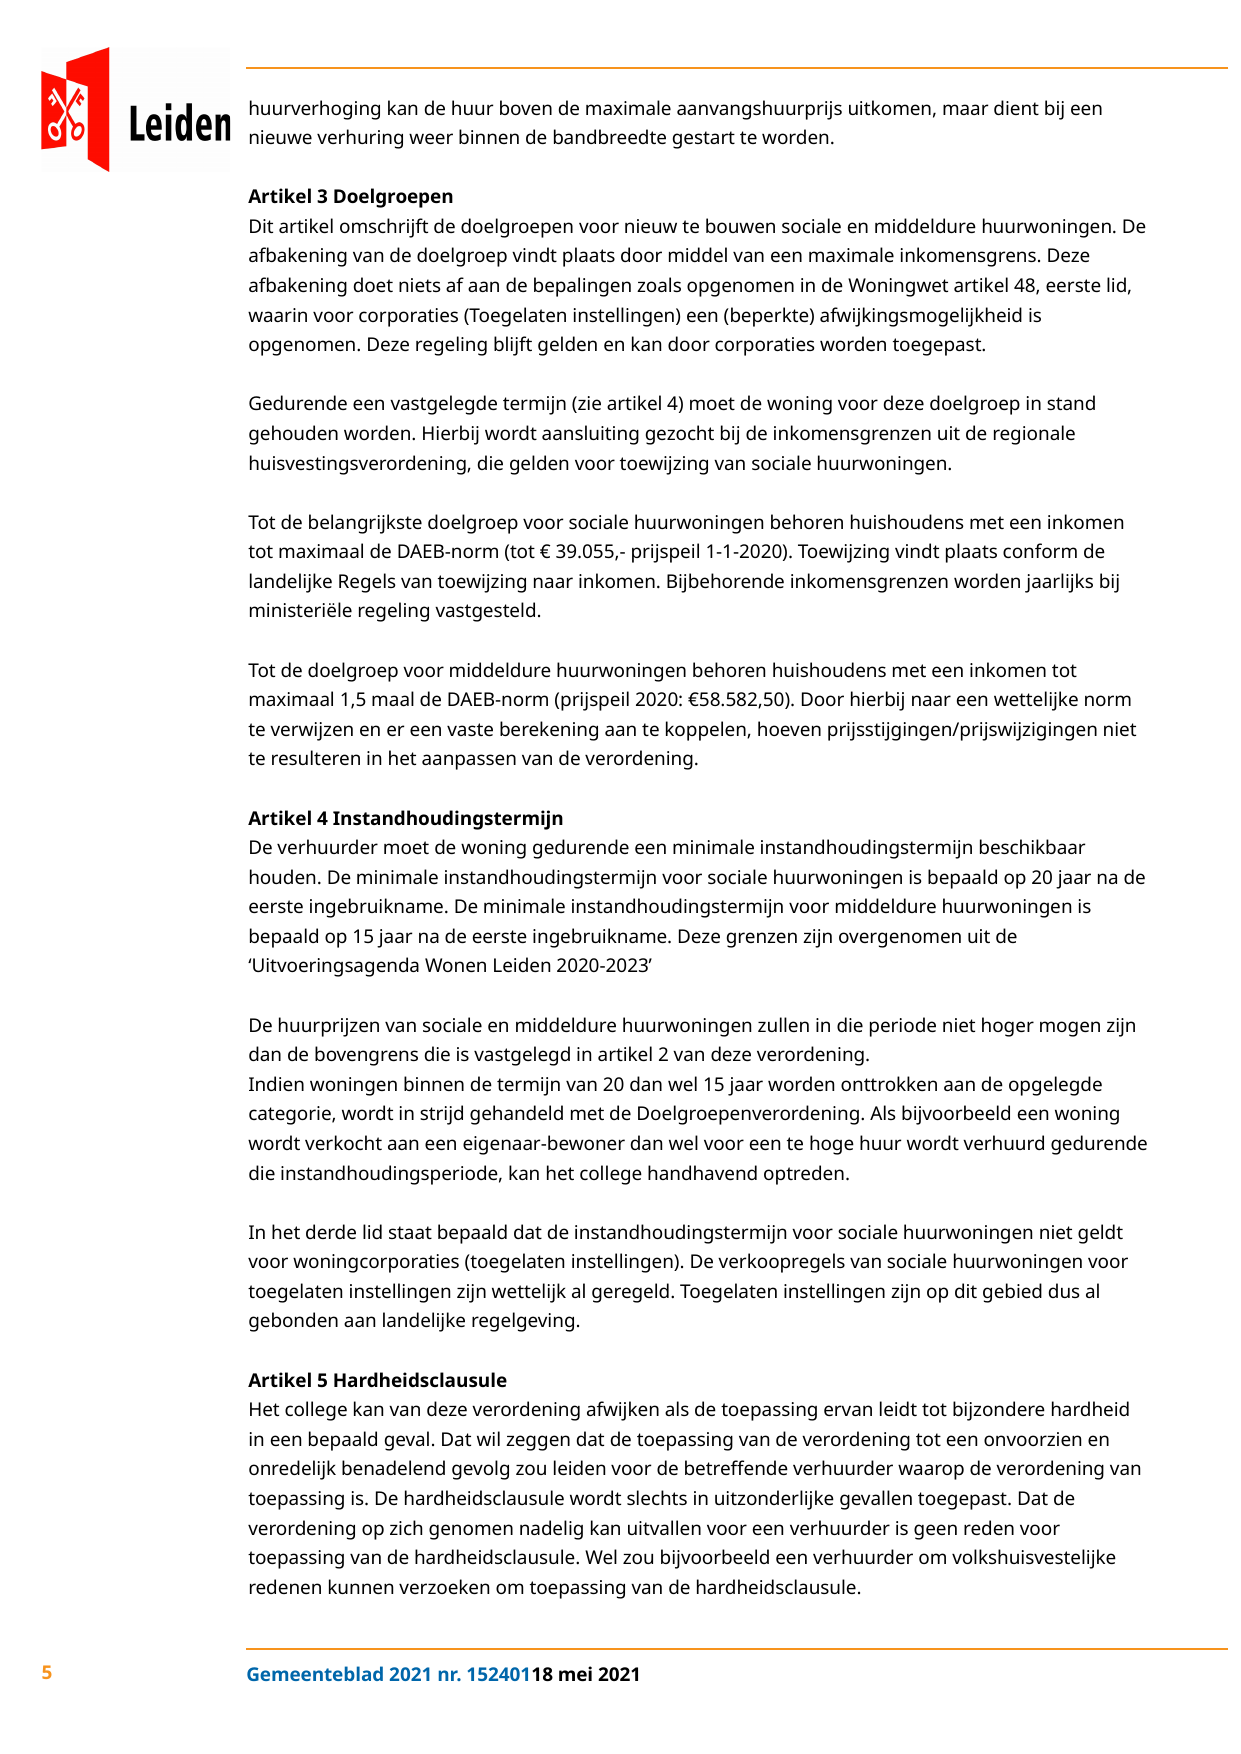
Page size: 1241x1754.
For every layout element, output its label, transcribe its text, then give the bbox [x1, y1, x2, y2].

text Artikel 3 Doelgroepen [248, 183, 1152, 209]
text Gedurende een vastgelegde termijn (zie artikel 4) moet de woning voor deze doelgroep in stand gehouden worden. Hierbij wordt aansluiting gezocht bij de inkomensgrenzen uit de regionale huisvestingsverordening, die gelden voor toewijzing van sociale huurwoningen. [248, 391, 1152, 476]
text Tot de doelgroep voor middeldure huurwoningen behoren huishoudens met een inkomen tot maximaal 1,5 maal de DAEB-norm (prijspeil 2020: €58.582,50). Door hierbij naar een wettelijke norm te verwijzen en er een vaste berekening aan te koppelen, hoeven prijsstijgingen/prijswijzigingen niet te resulteren in het aanpassen van de verordening. [248, 657, 1152, 771]
text Tot de belangrijkste doelgroep voor sociale huurwoningen behoren huishoudens met een inkomen tot maximaal de DAEB-norm (tot € 39.055,- prijspeil 1-1-2020). Toewijzing vindt plaats conform de landelijke Regels van toewijzing naar inkomen. Bijbehorende inkomensgrenzen worden jaarlijks bij ministeriële regeling vastgesteld. [248, 509, 1152, 623]
picture [41, 47, 231, 172]
text Dit artikel omschrijft de doelgroepen voor nieuw te bouwen sociale en middeldure huurwoningen. De afbakening van de doelgroep vindt plaats door middel van een maximale inkomensgrens. Deze afbakening doet niets af aan de bepalingen zoals opgenomen in de Woningwet artikel 48, eerste lid, waarin voor corporaties (Toegelaten instellingen) een (beperkte) afwijkingsmogelijkheid is opgenomen. Deze regeling blijft gelden en kan door corporaties worden toegepast. [248, 213, 1152, 357]
text De huurprijzen van sociale en middeldure huurwoningen zullen in die periode niet hoger mogen zijn dan de bovengrens die is vastgelegd in artikel 2 van deze verordening. [248, 1012, 1152, 1067]
text Artikel 5 Hardheidsclausule [248, 1367, 1152, 1393]
text Indien woningen binnen de termijn van 20 dan wel 15 jaar worden onttrokken aan de opgelegde categorie, wordt in strijd gehandeld met de Doelgroepenverordening. Als bijvoorbeeld een woning wordt verkocht aan een eigenaar-bewoner dan wel voor een te hoge huur wordt verhuurd gedurende die instandhoudingsperiode, kan het college handhavend optreden. [248, 1071, 1152, 1186]
text De verhuurder moet de woning gedurende een minimale instandhoudingstermijn beschikbaar houden. De minimale instandhoudingstermijn voor sociale huurwoningen is bepaald op 20 jaar na de eerste ingebruikname. De minimale instandhoudingstermijn voor middeldure huurwoningen is bepaald op 15 jaar na de eerste ingebruikname. Deze grenzen zijn overgenomen uit de ‘Uitvoeringsagenda Wonen Leiden 2020-2023’ [248, 834, 1152, 978]
text Artikel 4 Instandhoudingstermijn [248, 805, 1152, 831]
text Het college kan van deze verordening afwijken als de toepassing ervan leidt tot bijzondere hardheid in een bepaald geval. Dat wil zeggen dat de toepassing van de verordening tot een onvoorzien en onredelijk benadelend gevolg zou leiden voor de betreffende verhuurder waarop de verordening van toepassing is. De hardheidsclausule wordt slechts in uitzonderlijke gevallen toegepast. Dat de verordening op zich genomen nadelig kan uitvallen voor een verhuurder is geen reden voor toepassing van de hardheidsclausule. Wel zou bijvoorbeeld een verhuurder om volkshuisvestelijke redenen kunnen verzoeken om toepassing van de hardheidsclausule. [248, 1396, 1152, 1600]
text huurverhoging kan de huur boven de maximale aanvangshuurprijs uitkomen, maar dient bij een nieuwe verhuring weer binnen de bandbreedte gestart te worden. [248, 95, 1152, 150]
text In het derde lid staat bepaald dat de instandhoudingstermijn voor sociale huurwoningen niet geldt voor woningcorporaties (toegelaten instellingen). De verkoopregels van sociale huurwoningen voor toegelaten instellingen zijn wettelijk al geregeld. Toegelaten instellingen zijn op dit gebied dus al gebonden aan landelijke regelgeving. [248, 1219, 1152, 1333]
